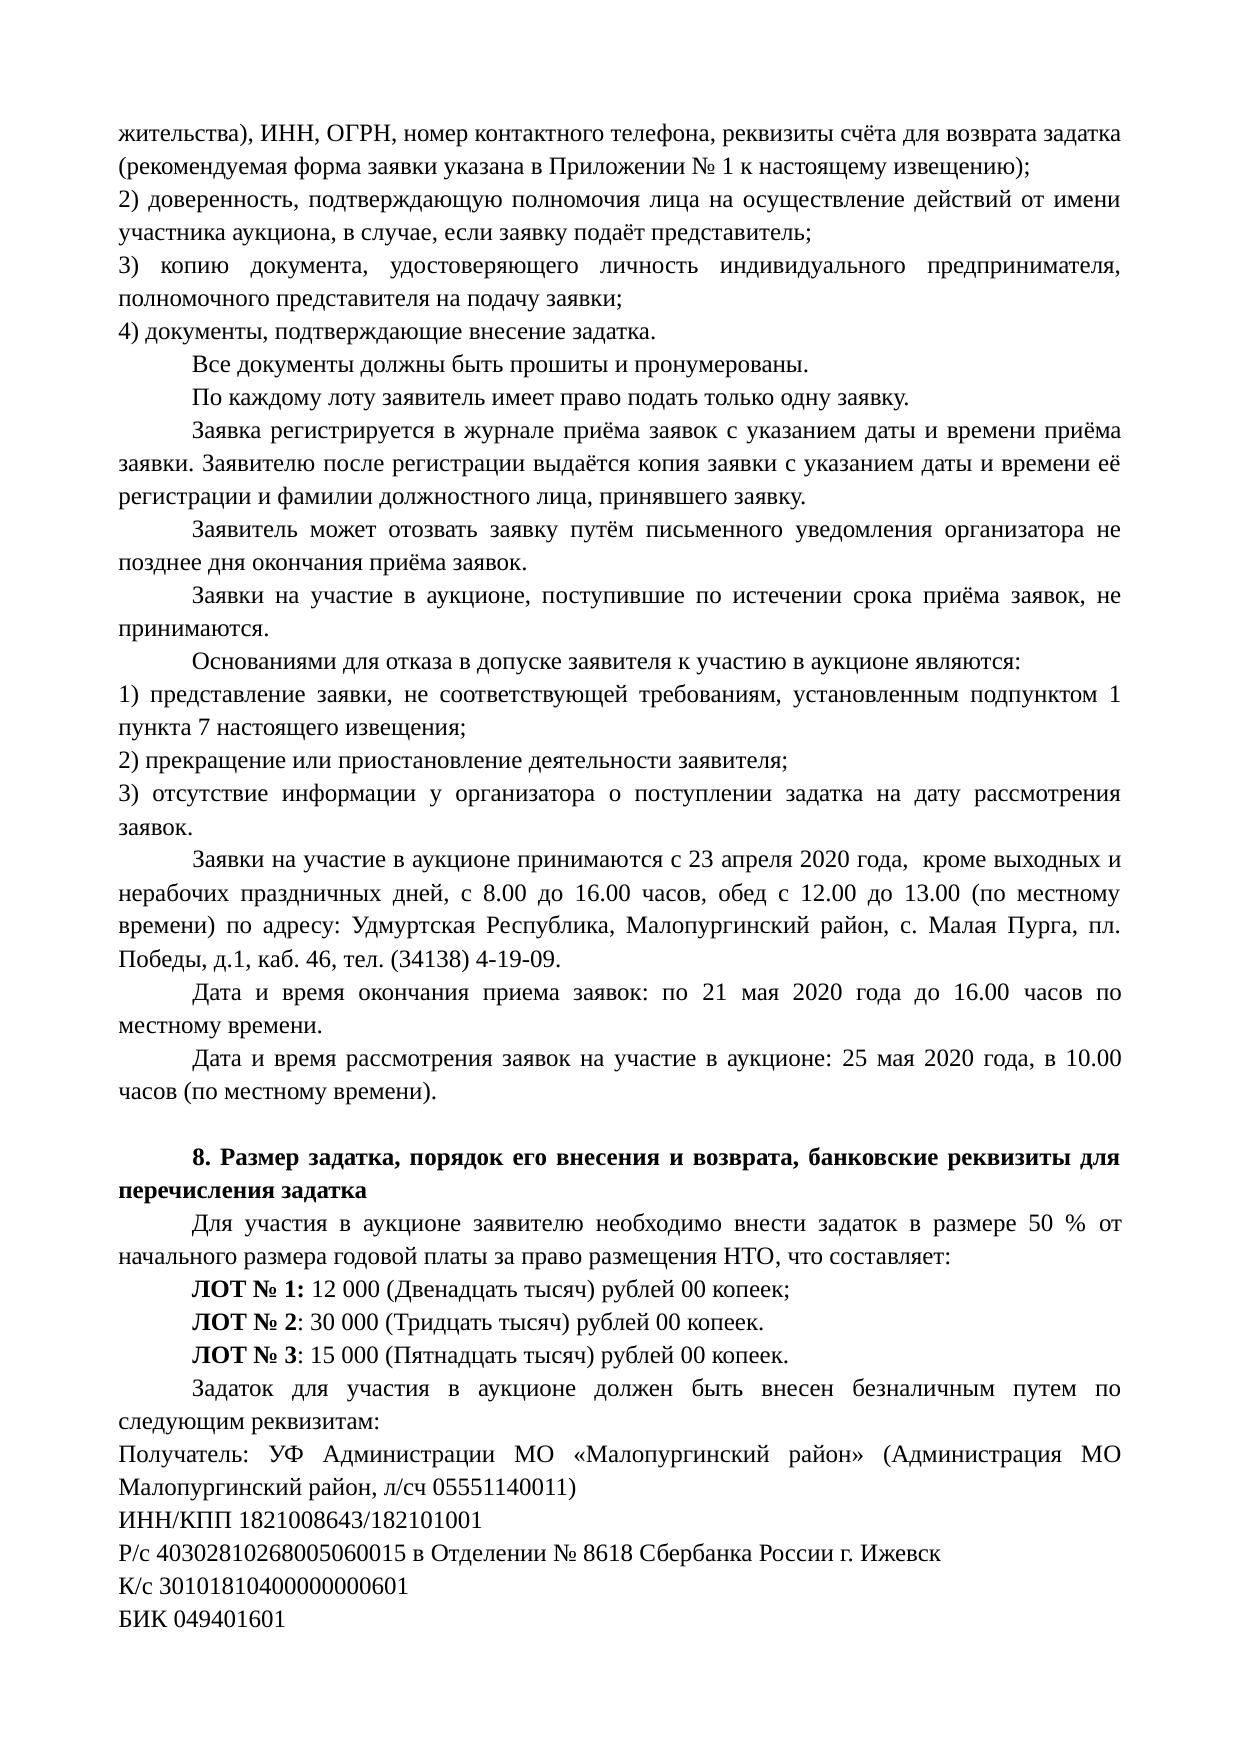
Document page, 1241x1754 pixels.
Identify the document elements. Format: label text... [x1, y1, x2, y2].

text ЛОТ № 2: 30 000 (Тридцать тысяч) рублей 00 копеек. [118, 1307, 1122, 1336]
text К/с 30101810400000000601 [118, 1571, 1122, 1600]
text Заявка регистрируется в журнале приёма заявок с указанием даты и времени приёма заявки. Заявителю после регистрации выдаётся копия заявки с указанием даты и времени её регистрации и фамилии должностного лица, принявшего заявку. [118, 415, 1122, 510]
text жительства), ИНН, ОГРН, номер контактного телефона, реквизиты счёта для возврата задатка (рекомендуемая форма заявки указана в Приложении № 1 к настоящему извещению); [118, 118, 1122, 180]
text ИНН/КПП 1821008643/182101001 [118, 1505, 1122, 1534]
text 3) отсутствие информации у организатора о поступлении задатка на дату рассмотрения заявок. [118, 778, 1122, 840]
text По каждому лоту заявитель имеет право подать только одну заявку. [118, 382, 1122, 411]
text Дата и время рассмотрения заявок на участие в аукционе: 25 мая 2020 года, в 10.00 часов (по местному времени). [118, 1043, 1122, 1104]
text 2) доверенность, подтверждающую полномочия лица на осуществление действий от имени участника аукциона, в случае, если заявку подаёт представитель; [118, 184, 1122, 246]
text БИК 049401601 [118, 1604, 1122, 1633]
text 4) документы, подтверждающие внесение задатка. [118, 316, 1122, 345]
text Дата и время окончания приема заявок: по 21 мая 2020 года до 16.00 часов по местному времени. [118, 977, 1122, 1038]
text Заявки на участие в аукционе, поступившие по истечении срока приёма заявок, не принимаются. [118, 580, 1122, 642]
text Получатель: УФ Администрации МО «Малопургинский район» (Администрация МО Малопургинский район, л/сч 05551140011) [118, 1439, 1122, 1501]
text Р/с 40302810268005060015 в Отделении № 8618 Сбербанка России г. Ижевск [118, 1538, 1122, 1567]
text Заявитель может отозвать заявку путём письменного уведомления организатора не позднее дня окончания приёма заявок. [118, 514, 1122, 576]
text 2) прекращение или приостановление деятельности заявителя; [118, 746, 1122, 774]
text Заявки на участие в аукционе принимаются с 23 апреля 2020 года, кроме выходных и нерабочих праздничных дней, с 8.00 до 16.00 часов, обед с 12.00 до 13.00 (по местному времени) по адресу: Удмуртская Республика, Малопургинский район, с. Малая Пурга, пл. Победы, д.1, каб. 46, тел. (34138) 4-19-09. [118, 844, 1122, 972]
text Основаниями для отказа в допуске заявителя к участию в аукционе являются: [118, 646, 1122, 675]
text Все документы должны быть прошиты и пронумерованы. [118, 349, 1122, 378]
text Для участия в аукционе заявителю необходимо внести задаток в размере 50 % от начального размера годовой платы за право размещения НТО, что составляет: [118, 1208, 1122, 1269]
text 8. Размер задатка, порядок его внесения и возврата, банковские реквизиты для перечисления задатка [118, 1142, 1122, 1203]
text 1) представление заявки, не соответствующей требованиям, установленным подпунктом 1 пункта 7 настоящего извещения; [118, 679, 1122, 741]
text ЛОТ № 3: 15 000 (Пятнадцать тысяч) рублей 00 копеек. [118, 1340, 1122, 1369]
text ЛОТ № 1: 12 000 (Двенадцать тысяч) рублей 00 копеек; [118, 1274, 1122, 1303]
text 3) копию документа, удостоверяющего личность индивидуального предпринимателя, полномочного представителя на подачу заявки; [118, 250, 1122, 312]
text Задаток для участия в аукционе должен быть внесен безналичным путем по следующим реквизитам: [118, 1373, 1122, 1435]
